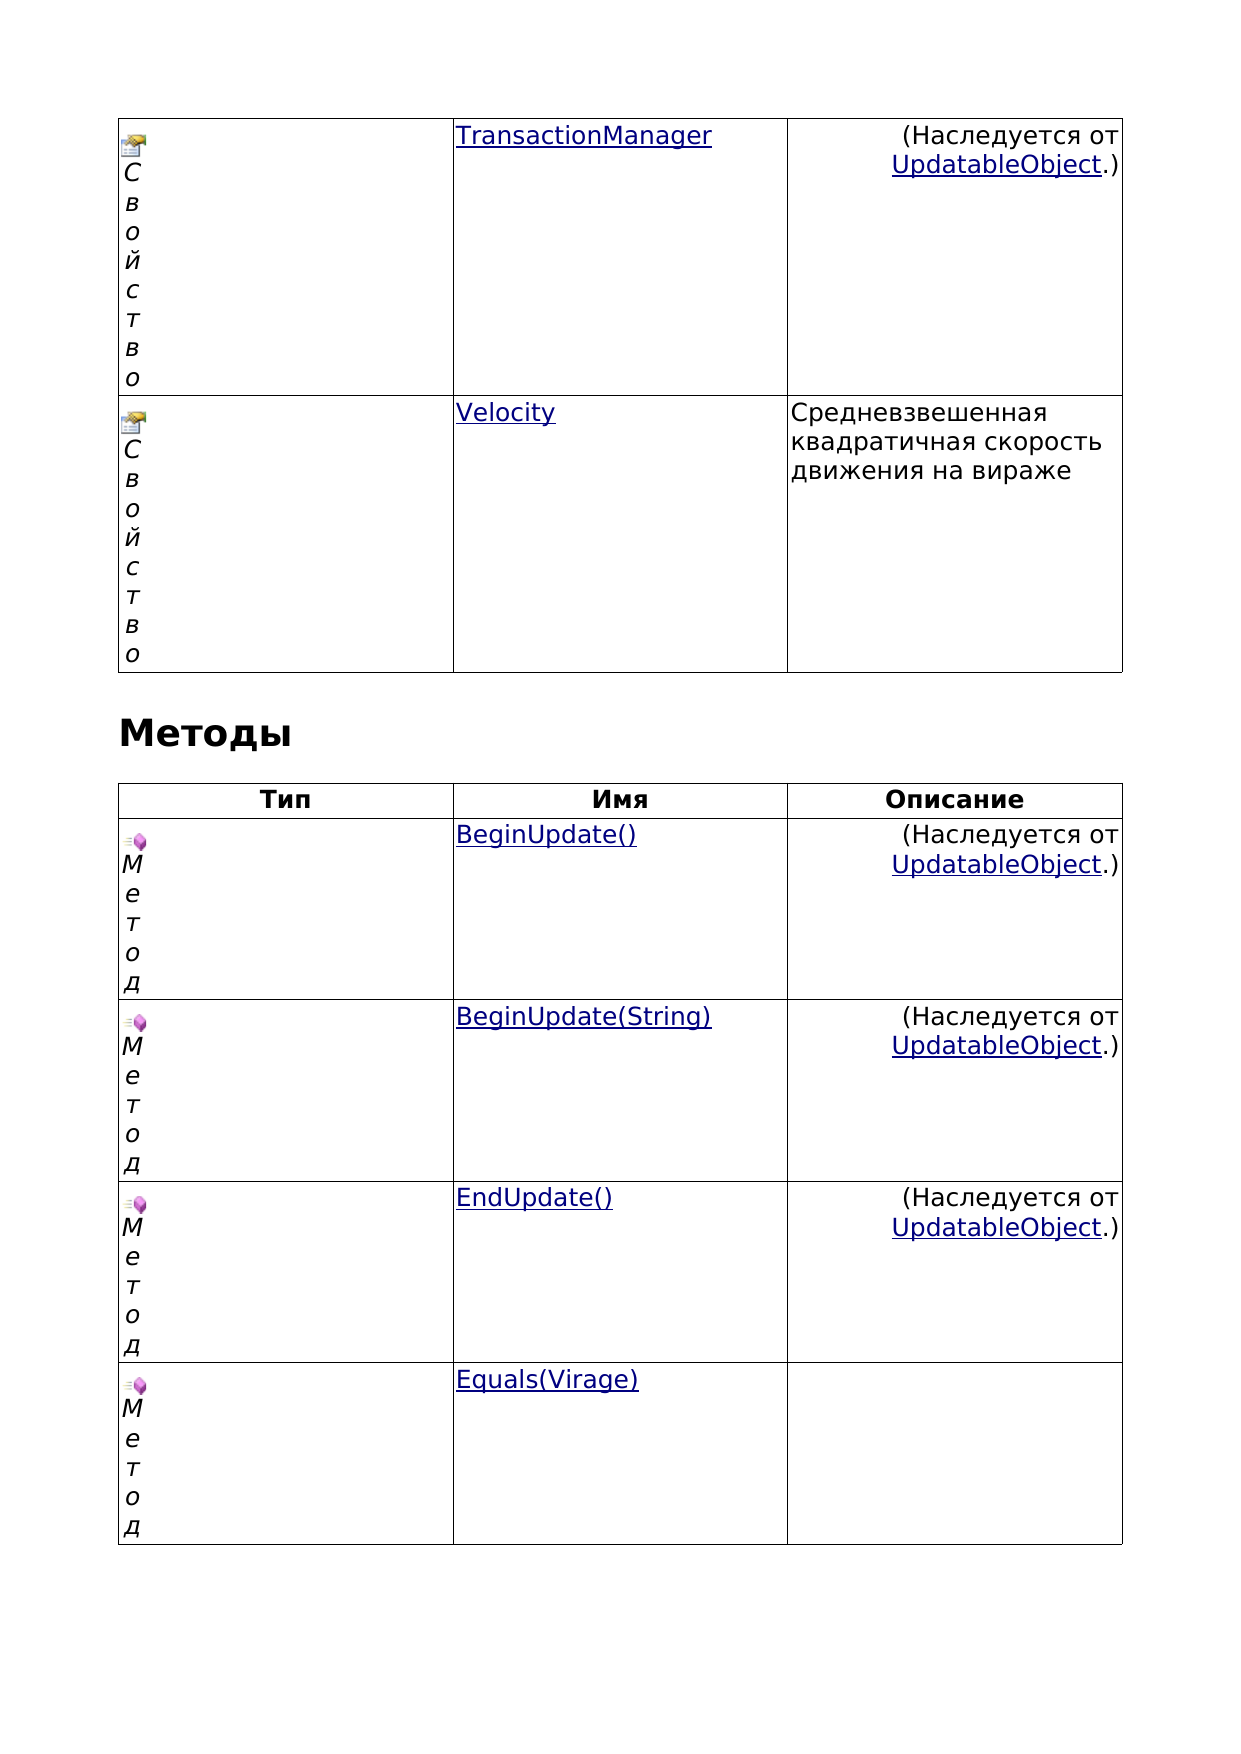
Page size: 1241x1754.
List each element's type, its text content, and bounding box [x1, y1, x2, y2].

table_header Имя [454, 784, 787, 818]
table_cell [119, 396, 453, 672]
subtitle Методы [118, 712, 1122, 755]
table_cell [788, 1363, 1122, 1543]
table_cell [119, 819, 453, 999]
table_header Описание [788, 784, 1122, 818]
table_cell Equals(Virage) [454, 1363, 787, 1543]
table_cell BeginUpdate(String) [454, 1000, 787, 1181]
table_cell (Наследуется от UpdatableObject.) [788, 1000, 1122, 1181]
table_cell Средневзвешенная квадратичная скорость движения на вираже [788, 396, 1122, 672]
picture [121, 1196, 147, 1214]
picture [121, 1377, 147, 1395]
table_cell TransactionManager [454, 119, 787, 395]
table_cell (Наследуется от UpdatableObject.) [788, 119, 1122, 395]
picture [121, 133, 147, 159]
table_cell EndUpdate() [454, 1182, 787, 1362]
table_header Тип [119, 784, 453, 818]
table_cell [119, 1000, 453, 1181]
table_cell [119, 1182, 453, 1362]
picture [121, 1014, 147, 1032]
table_cell [119, 119, 453, 395]
table_cell (Наследуется от UpdatableObject.) [788, 1182, 1122, 1362]
picture [121, 410, 147, 436]
table_cell (Наследуется от UpdatableObject.) [788, 819, 1122, 999]
table_cell BeginUpdate() [454, 819, 787, 999]
table_cell [119, 1363, 453, 1543]
table_cell Velocity [454, 396, 787, 672]
picture [121, 833, 147, 851]
